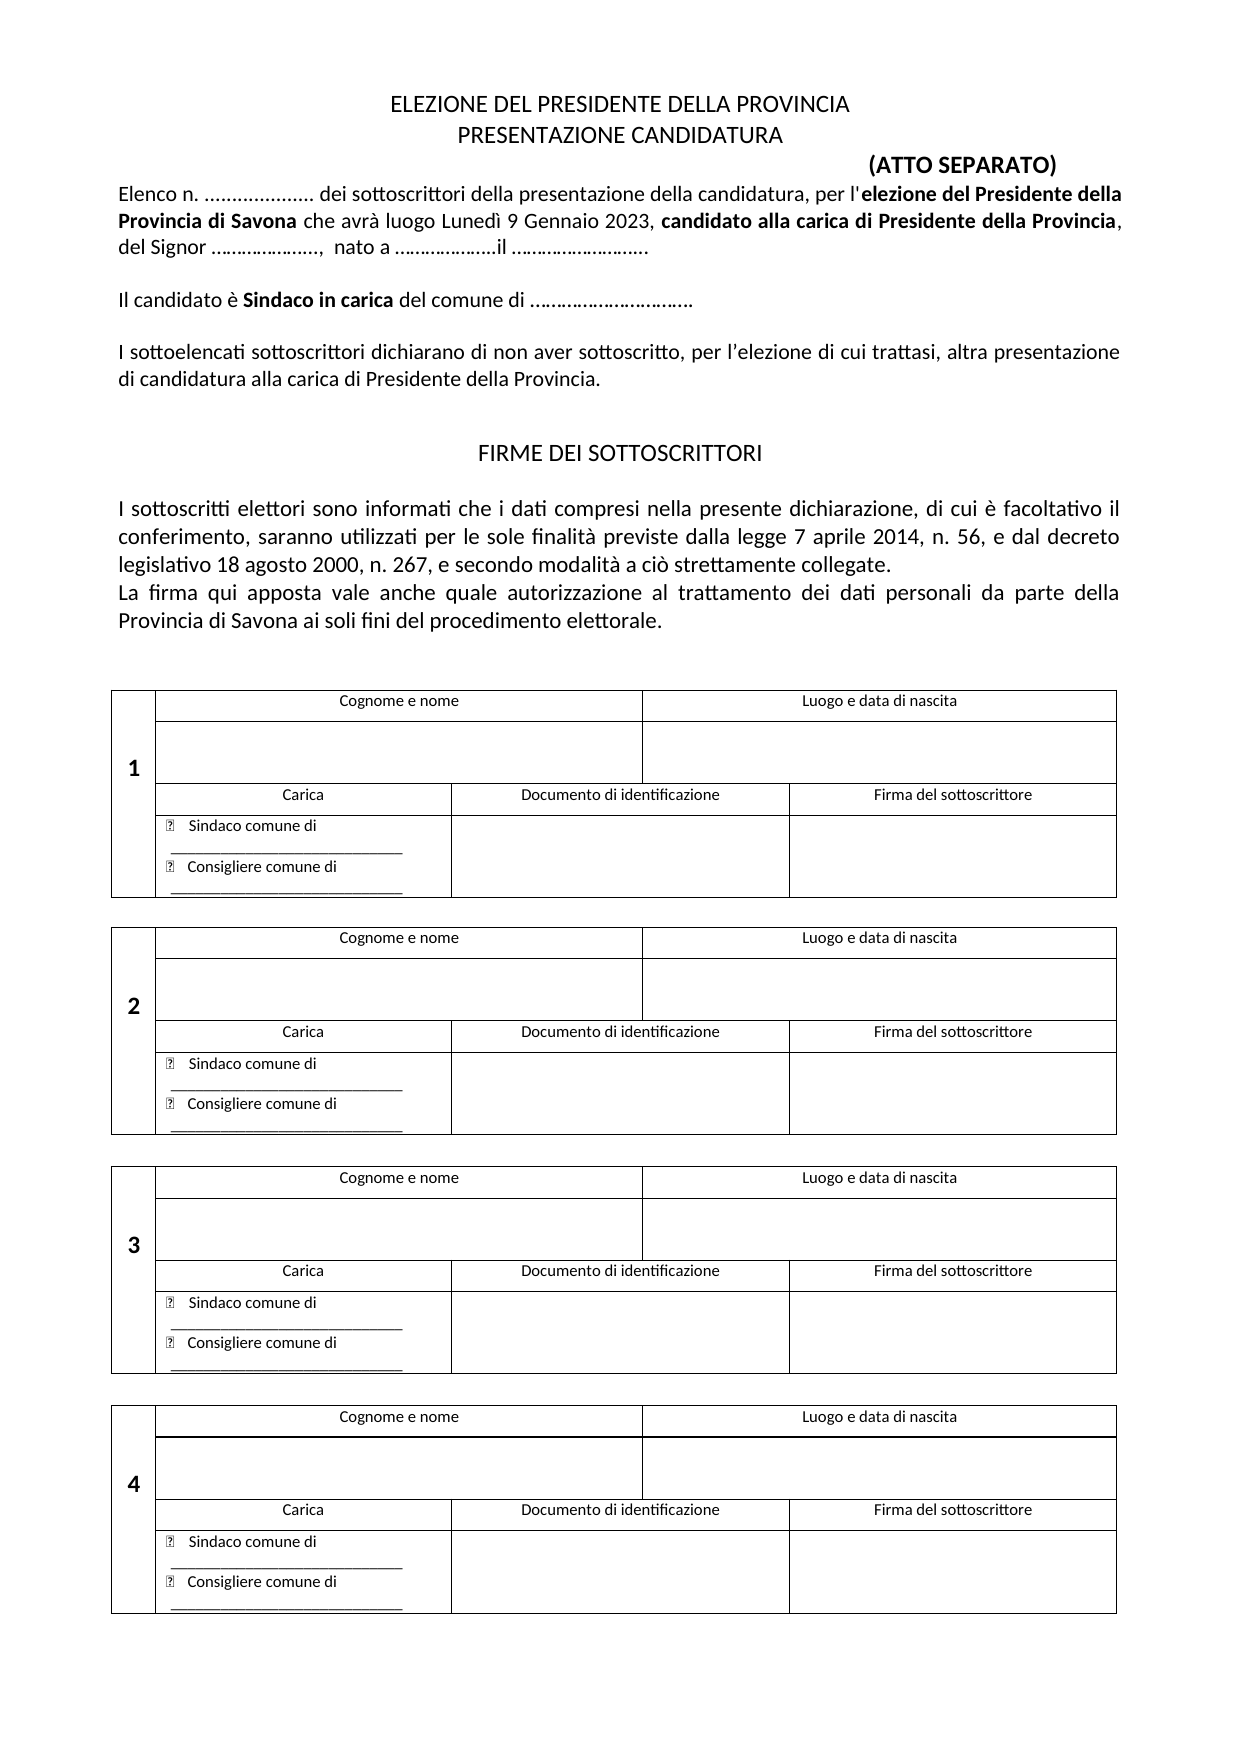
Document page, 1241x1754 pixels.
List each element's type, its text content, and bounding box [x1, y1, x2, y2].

table_header Cognome e nome [156, 1167, 642, 1197]
table_header Luogo e data di nascita [643, 1406, 1116, 1436]
table_cell [452, 1531, 789, 1612]
table_header Cognome e nome [156, 928, 642, 958]
table_cell [643, 722, 1116, 783]
table_cell [790, 1053, 1116, 1134]
text (ATTO SEPARATO) [118, 149, 1122, 180]
table_header [112, 691, 155, 721]
table_header Luogo e data di nascita [643, 928, 1116, 958]
table_cell Sindaco comune di ____________________________ Consigliere comune di ____________________________ [156, 1053, 451, 1134]
table_cell Carica [156, 1021, 451, 1052]
table_cell [643, 1199, 1116, 1259]
text Il candidato è Sindaco in carica del comune di …………………………. [118, 285, 1122, 313]
table_header Luogo e data di nascita [643, 691, 1116, 721]
table_header [112, 928, 155, 958]
table_header Luogo e data di nascita [643, 1167, 1116, 1197]
table_cell [112, 1530, 155, 1612]
table_cell [790, 1292, 1116, 1373]
table_cell Documento di identificazione [452, 784, 789, 815]
table_cell 4 [112, 1436, 155, 1498]
table_cell [112, 1020, 155, 1052]
table_cell Documento di identificazione [452, 1021, 789, 1052]
table_cell Sindaco comune di ____________________________ Consigliere comune di ____________________________ [156, 1292, 451, 1373]
table_cell [156, 1199, 642, 1259]
text Elenco n. .................... dei sottoscrittori della presentazione della candidatura, per l'elezione del Presidente della Provincia di Savona che avrà luogo Lunedì 9 Gennaio 2023, candidato alla carica di Presidente della Provincia, del Signor ………………..., nato a ………………..il ……………………... [118, 180, 1122, 260]
table_header Cognome e nome [156, 1406, 642, 1436]
table_cell Sindaco comune di ____________________________ Consigliere comune di ____________________________ [156, 1531, 451, 1612]
text PRESENTAZIONE CANDIDATURA [118, 119, 1122, 149]
table_header [112, 1406, 155, 1436]
text ELEZIONE DEL PRESIDENTE DELLA PROVINCIA [118, 88, 1122, 119]
table_cell [112, 1052, 155, 1134]
table_cell [790, 1531, 1116, 1612]
table_cell [790, 816, 1116, 897]
table_cell [112, 815, 155, 897]
table_cell Carica [156, 1261, 451, 1291]
table_cell 2 [112, 958, 155, 1020]
table_cell [112, 1260, 155, 1291]
table_cell [452, 1053, 789, 1134]
text FIRME DEI SOTTOSCRITTORI [118, 437, 1122, 468]
table_cell [112, 1499, 155, 1530]
table_cell Firma del sottoscrittore [790, 784, 1116, 815]
table_cell 3 [112, 1198, 155, 1259]
table_cell [643, 959, 1116, 1020]
table_cell Firma del sottoscrittore [790, 1500, 1116, 1530]
table_cell [643, 1438, 1116, 1498]
table_cell [156, 959, 642, 1020]
table_cell [452, 1292, 789, 1373]
table_cell Documento di identificazione [452, 1261, 789, 1291]
table_cell [156, 722, 642, 783]
table_cell Carica [156, 1500, 451, 1530]
text I sottoelencati sottoscrittori dichiarano di non aver sottoscritto, per l’elezione di cui trattasi, altra presentazione di candidatura alla carica di Presidente della Provincia. [118, 338, 1122, 392]
text La firma qui apposta vale anche quale autorizzazione al trattamento dei dati personali da parte della Provincia di Savona ai soli fini del procedimento elettorale. [118, 578, 1122, 634]
table_cell 1 [112, 721, 155, 783]
table_header Cognome e nome [156, 691, 642, 721]
table_cell Firma del sottoscrittore [790, 1261, 1116, 1291]
table_header [112, 1167, 155, 1197]
table_cell Carica [156, 784, 451, 815]
table_cell Sindaco comune di ____________________________ Consigliere comune di ____________________________ [156, 816, 451, 897]
text I sottoscritti elettori sono informati che i dati compresi nella presente dichiarazione, di cui è facoltativo il conferimento, saranno utilizzati per le sole finalità previste dalla legge 7 aprile 2014, n. 56, e dal decreto legislativo 18 agosto 2000, n. 267, e secondo modalità a ciò strettamente collegate. [118, 494, 1122, 578]
table_cell [156, 1438, 642, 1498]
table_cell [112, 1291, 155, 1373]
table_cell [452, 816, 789, 897]
table_cell Firma del sottoscrittore [790, 1021, 1116, 1052]
table_cell Documento di identificazione [452, 1500, 789, 1530]
table_cell [112, 783, 155, 815]
